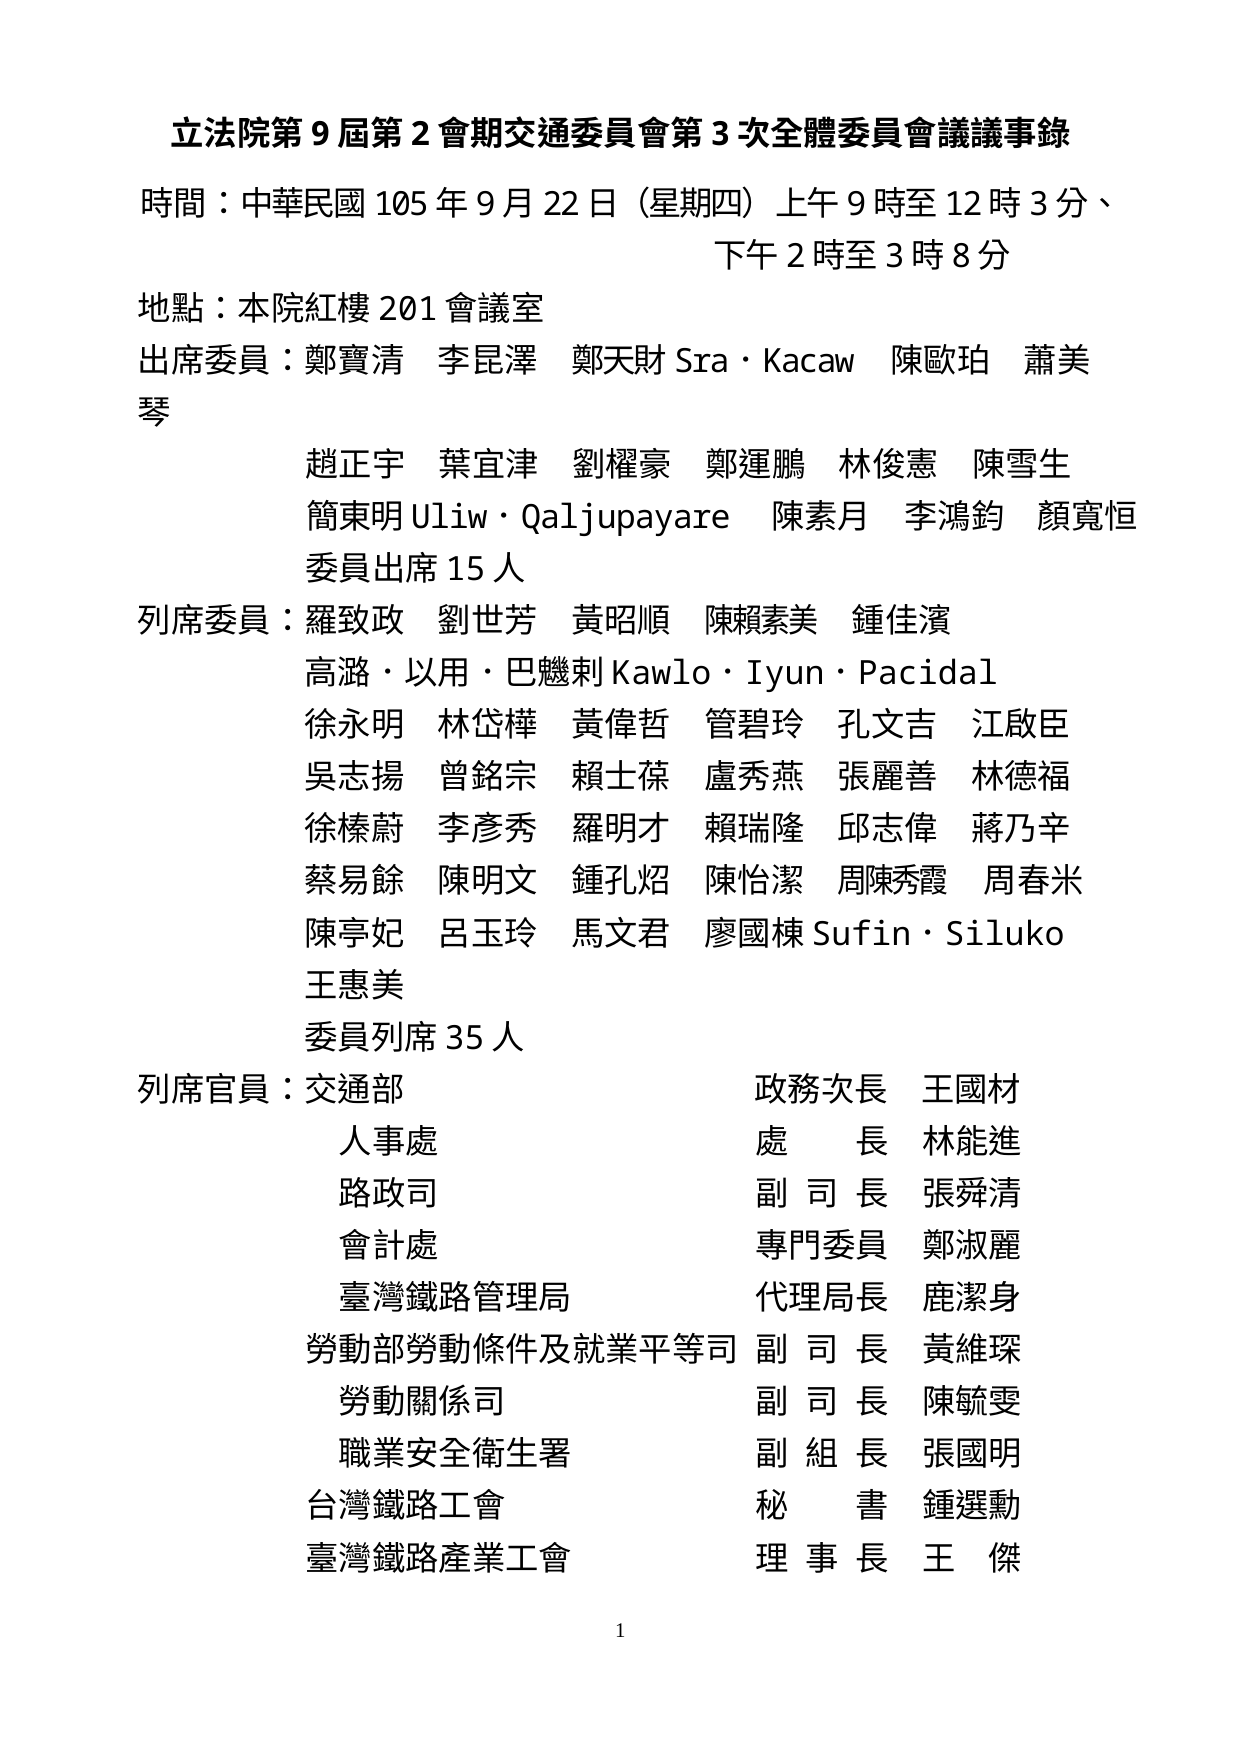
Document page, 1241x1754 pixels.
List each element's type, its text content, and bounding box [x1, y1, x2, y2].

text 王惠美 [138, 955, 1104, 1007]
text 會計處 專門委員 鄭淑麗 [136, 1216, 1140, 1268]
text 徐榛蔚 李彥秀 羅明才 賴瑞隆 邱志偉 蔣乃辛 [138, 799, 1104, 851]
text 路政司 副 司 長 張舜清 [136, 1164, 1140, 1216]
text 臺灣鐵路管理局 代理局長 鹿潔身 [136, 1268, 1140, 1320]
text 勞動關係司 副 司 長 陳毓雯 [136, 1372, 1140, 1424]
text 人事處 處 長 林能進 [136, 1112, 1140, 1164]
text 下午2時至3時8分 [218, 226, 1110, 278]
text 職業安全衛生署 副 組 長 張國明 [136, 1424, 1140, 1476]
text 列席官員：交通部 政務次長 王國材 [138, 1059, 1104, 1112]
text 吳志揚 曾銘宗 賴士葆 盧秀燕 張麗善 林德福 [138, 747, 1104, 799]
text 趙正宇 葉宜津 劉櫂豪 鄭運鵬 林俊憲 陳雪生 [139, 434, 1104, 487]
text 委員列席35人 [138, 1007, 1104, 1059]
text 委員出席15人 [139, 539, 1104, 591]
text 徐永明 林岱樺 黃偉哲 管碧玲 孔文吉 江啟臣 [138, 695, 1104, 747]
text 台灣鐵路工會 秘 書 鍾選勳 [136, 1476, 1140, 1528]
text 立法院第9屆第2會期交通委員會第3次全體委員會議議事錄 [136, 103, 1104, 155]
text 臺灣鐵路產業工會 理 事 長 王 傑 [136, 1528, 1140, 1580]
text 高潞．以用．巴魕剌Kawlo．Iyun．Pacidal [138, 643, 1104, 695]
text 簡東明Uliw．Qaljupayare 陳素月 李鴻鈞 顏寬恒 [140, 487, 1199, 539]
text 勞動部勞動條件及就業平等司 副 司 長 黃維琛 [136, 1320, 1140, 1372]
text 陳亭妃 呂玉玲 馬文君 廖國棟Sufin．Siluko [138, 903, 1104, 955]
text 時間：中華民國105年9月22日（星期四）上午9時至12時3分、 [140, 174, 1110, 226]
text 地點：本院紅樓201會議室 [138, 278, 1104, 330]
text 列席委員：羅致政 劉世芳 黃昭順 陳賴素美 鍾佳濱 [138, 591, 1104, 643]
text 蔡易餘 陳明文 鍾孔炤 陳怡潔 周陳秀霞 周春米 [138, 851, 1104, 903]
text 出席委員：鄭寶清 李昆澤 鄭天財Sra．Kacaw 陳歐珀 蕭美琴 [138, 330, 1104, 434]
